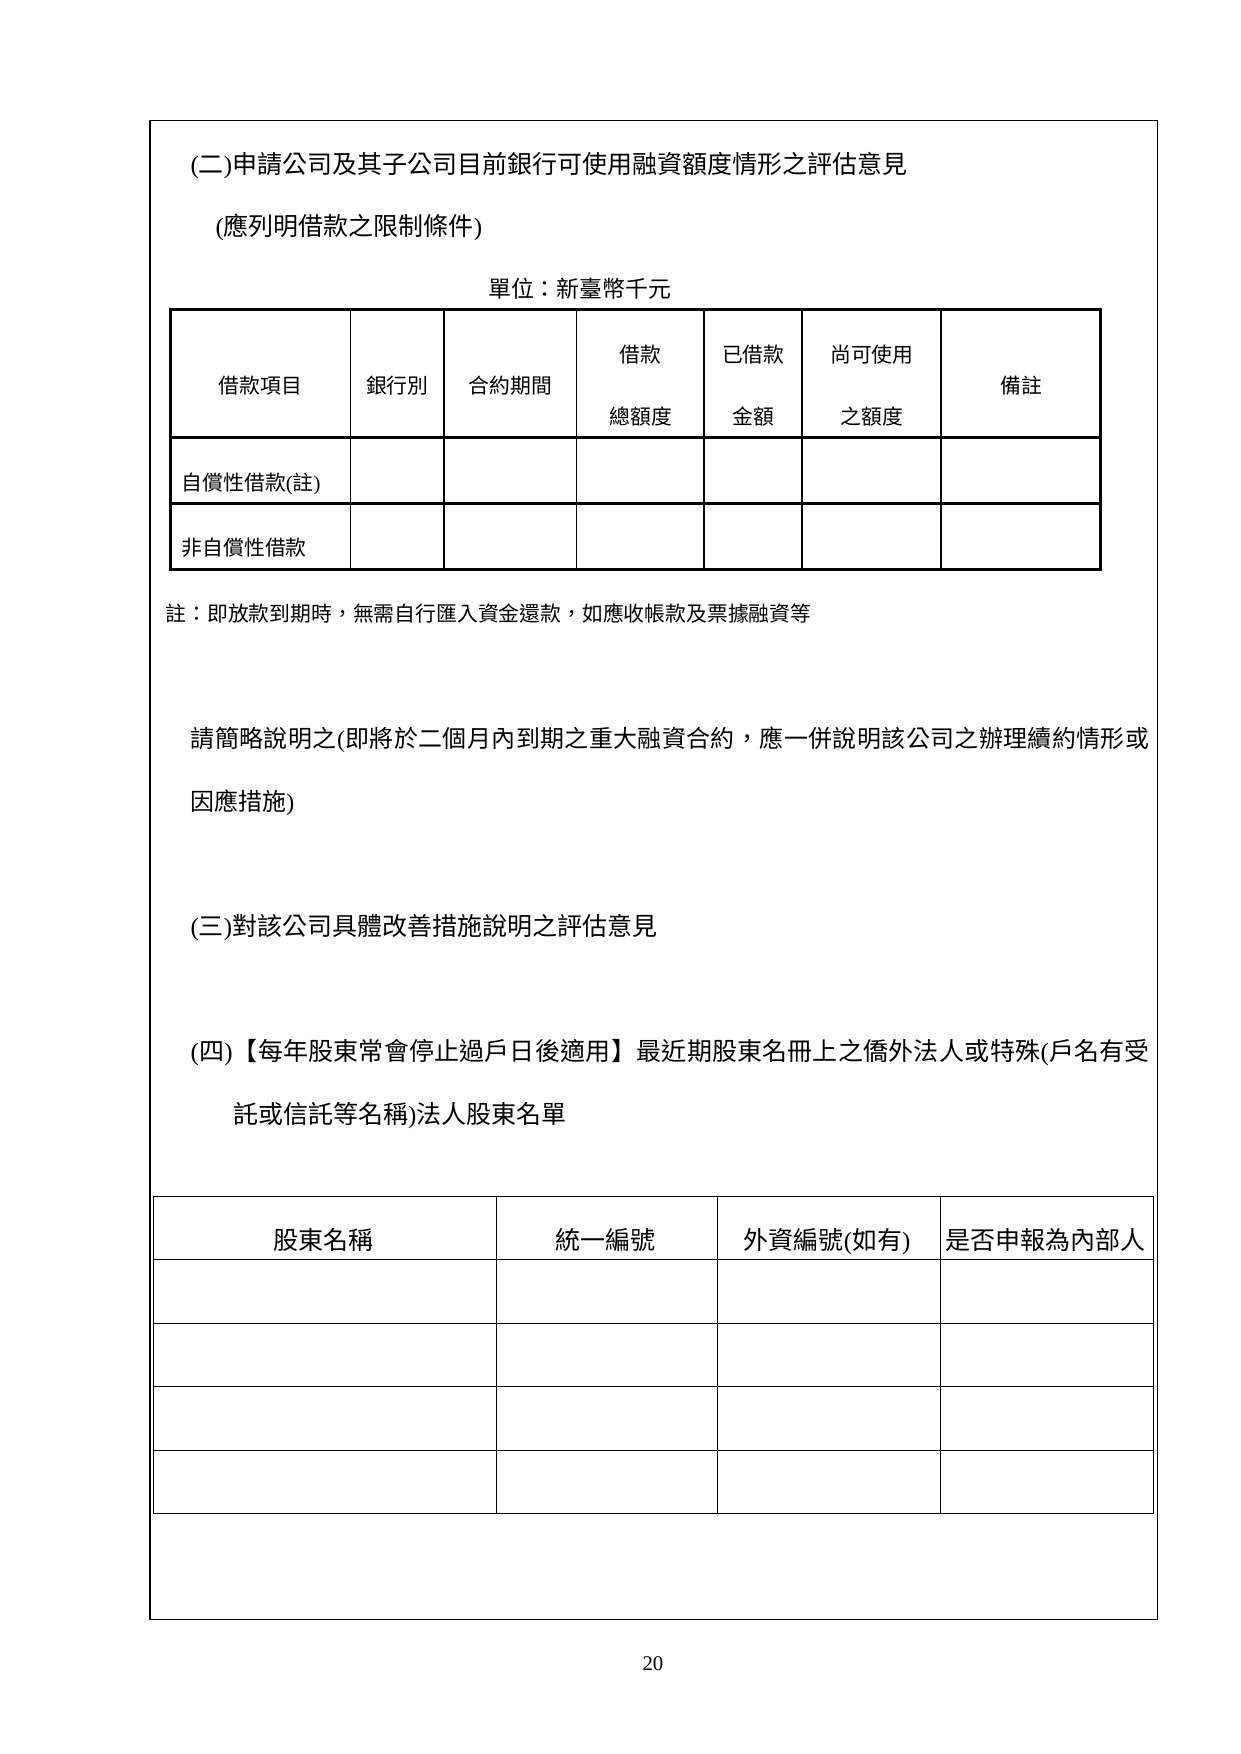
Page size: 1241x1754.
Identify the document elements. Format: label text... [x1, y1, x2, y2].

table_header 尚可使用 之額度 [803, 311, 940, 436]
table_header 股東名稱 [154, 1197, 496, 1259]
table_cell [718, 1387, 940, 1450]
table_cell [941, 1387, 1153, 1450]
table_cell [154, 1324, 496, 1386]
table_cell [154, 1387, 496, 1450]
table_cell [497, 1260, 717, 1323]
table_cell 自償性借款(註) [172, 439, 350, 502]
table_cell [445, 439, 576, 502]
table_header 統一編號 [497, 1197, 717, 1259]
table_cell 非自償性借款 [172, 505, 350, 567]
table_header 借款項目 [172, 311, 350, 436]
table_cell [351, 439, 443, 502]
table_cell [718, 1324, 940, 1386]
table_cell [941, 1451, 1153, 1513]
table_header 是否申報為內部人 [941, 1197, 1153, 1259]
table_cell [705, 505, 801, 567]
table_cell [497, 1387, 717, 1450]
table_cell [803, 439, 940, 502]
table_cell [497, 1451, 717, 1513]
table_cell [154, 1260, 496, 1323]
table_header 銀行別 [351, 311, 443, 436]
table_cell [941, 1260, 1153, 1323]
table_cell [577, 505, 703, 567]
table_cell [154, 1451, 496, 1513]
table_cell [718, 1260, 940, 1323]
table_cell [705, 439, 801, 502]
table_header 已借款金額 [705, 311, 801, 436]
table_cell [445, 505, 576, 567]
table_header 借款 總額度 [577, 311, 703, 436]
table_header 備註 [942, 311, 1099, 436]
table_cell [941, 1324, 1153, 1386]
table_cell (二)申請公司及其子公司目前銀行可使用融資額度情形之評估意見 (應列明借款之限制條件) 單位：新臺幣千元 註：即放款到期時，無需自行匯入資金還款，如應收帳款及票據融資等 請簡略說明之(即將於二個月內到期之重大融資合約，應一併說明該公司之辦理續約情形或因應措施) (三)對該公司具體改善措施說明之評估意見 (四)【每年股東常會停止過戶日後適用】最近期股東名冊上之僑外法人或特殊(戶名有受託或信託等名稱)法人股東名單 [151, 121, 1157, 1618]
table_header 外資編號(如有) [718, 1197, 940, 1259]
table_header 合約期間 [445, 311, 576, 436]
table_cell [577, 439, 703, 502]
table_cell [351, 505, 443, 567]
table_cell [718, 1451, 940, 1513]
table_cell [942, 505, 1099, 567]
table_cell [803, 505, 940, 567]
table_cell [497, 1324, 717, 1386]
table_cell [942, 439, 1099, 502]
